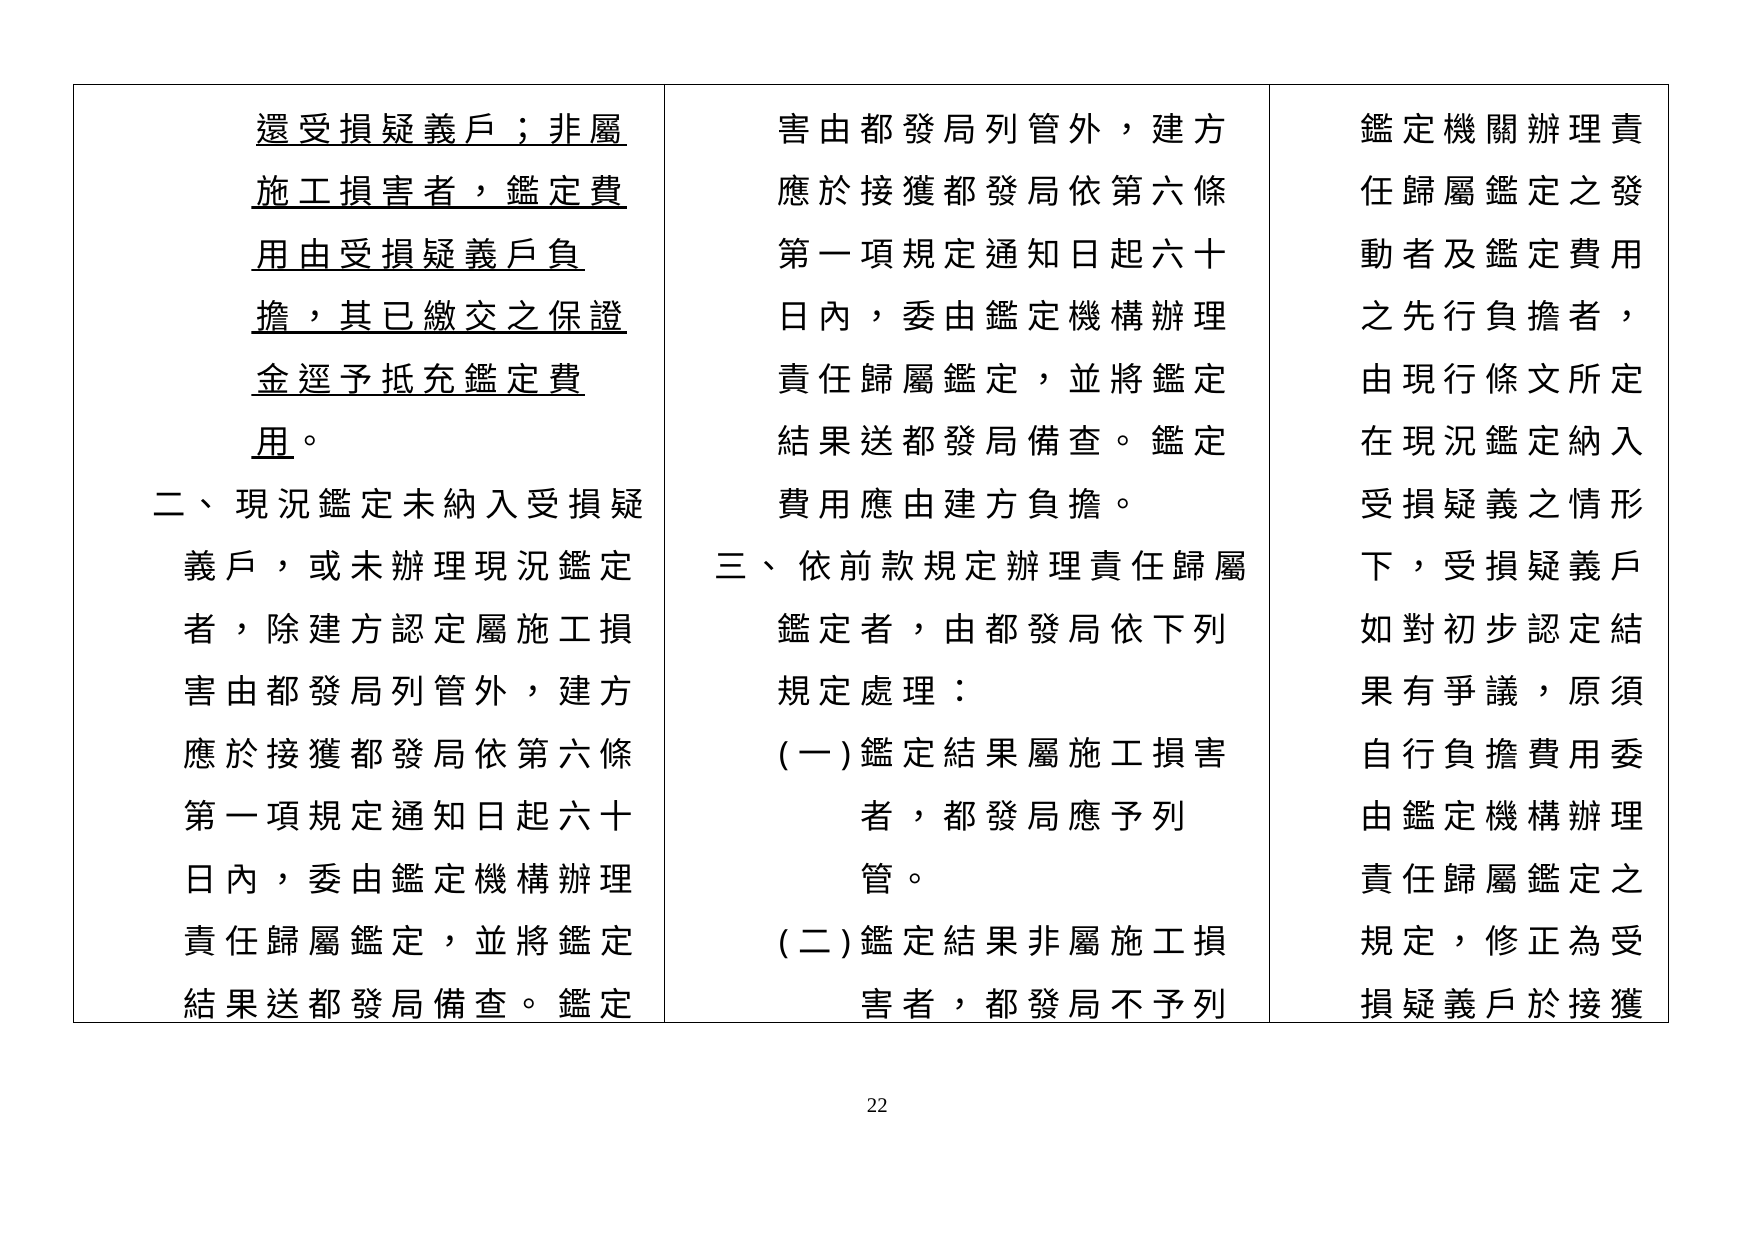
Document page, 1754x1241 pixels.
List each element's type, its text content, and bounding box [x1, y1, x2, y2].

table_cell 害由都發局列管外，建方應於接獲都發局依第六條第一項規定通知日起六十日內，委由鑑定機構辦理責任歸屬鑑定，並將鑑定結果送都發局備查。鑑定費用應由建方負擔。 三、依前款規定辦理責任歸屬鑑定者，由都發局依下列規定處理： (一)鑑定結果屬施工損害者，都發局應予列管。 (二)鑑定結果非屬施工損害者，都發局不予列 [665, 85, 1269, 1022]
table_cell 還受損疑義戶；非屬施工損害者，鑑定費用由受損疑義戶負擔，其已繳交之保證金逕予抵充鑑定費用。 二、現況鑑定未納入受損疑義戶，或未辦理現況鑑定者，除建方認定屬施工損害由都發局列管外，建方應於接獲都發局依第六條第一項規定通知日起六十日內，委由鑑定機構辦理責任歸屬鑑定，並將鑑定結果送都發局備查。鑑定 [74, 85, 664, 1022]
table_cell 鑑定機關辦理責任歸屬鑑定之發動者及鑑定費用之先行負擔者，由現行條文所定在現況鑑定納入受損疑義之情形下，受損疑義戶如對初步認定結果有爭議，原須自行負擔費用委由鑑定機構辦理責任歸屬鑑定之規定，修正為受損疑義戶於接獲 [1270, 85, 1668, 1022]
